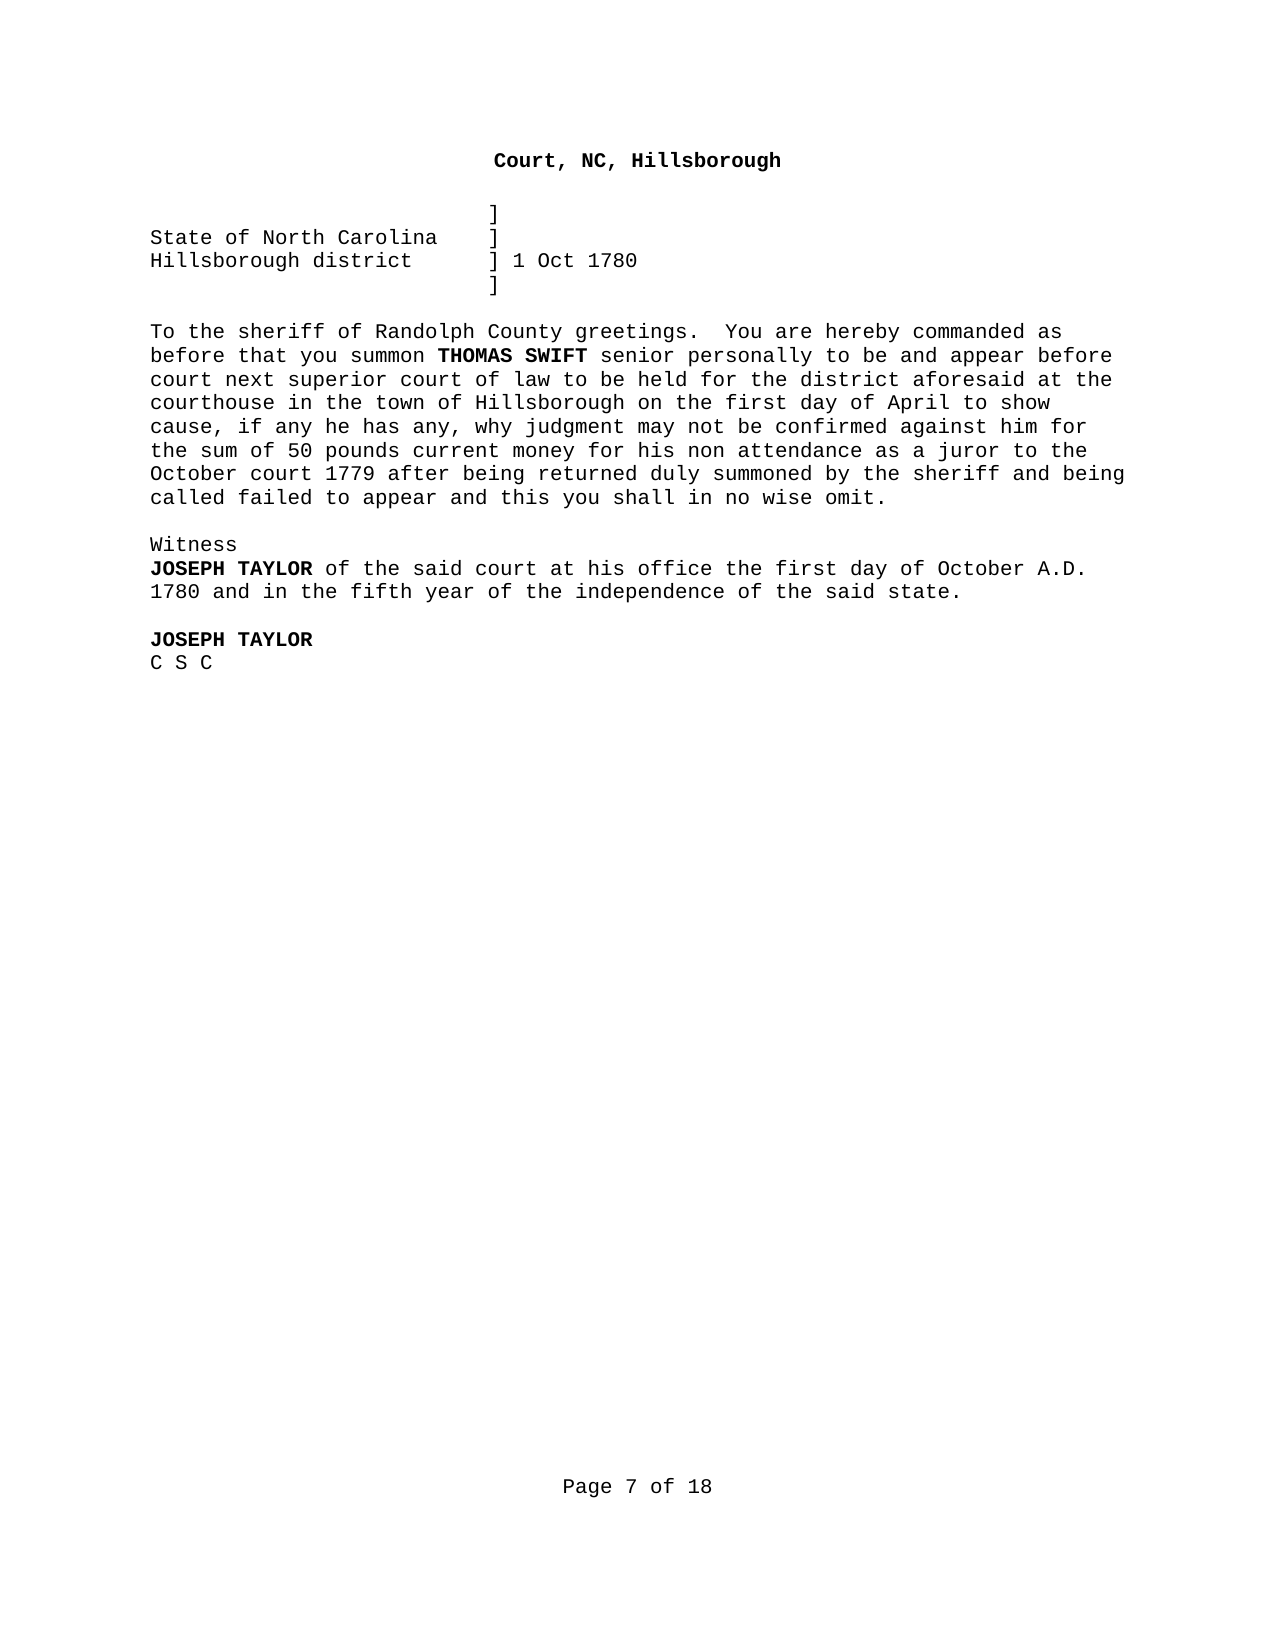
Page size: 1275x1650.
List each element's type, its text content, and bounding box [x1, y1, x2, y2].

text State of North Carolina ] [150, 227, 1125, 250]
text Hillsborough district ] 1 Oct 1780 [150, 250, 1125, 274]
text To the sheriff of Randolph County greetings. You are hereby commanded as before that you summon THOMAS SWIFT senior personally to be and appear before court next superior court of law to be held for the district aforesaid at the courthouse in the town of Hillsborough on the first day of April to show cause, if any he has any, why judgment may not be confirmed against him for the sum of 50 pounds current money for his non attendance as a juror to the October court 1779 after being returned duly summoned by the sheriff and being called failed to appear and this you shall in no wise omit. [150, 321, 1125, 511]
text ] [150, 203, 1125, 227]
text JOSEPH TAYLOR [150, 629, 1125, 652]
text JOSEPH TAYLOR of the said court at his office the first day of October A.D. 1780 and in the fifth year of the independence of the said state. [150, 558, 1125, 605]
text Witness [150, 534, 1125, 558]
text C S C [150, 652, 1125, 676]
text ] [150, 274, 1125, 298]
